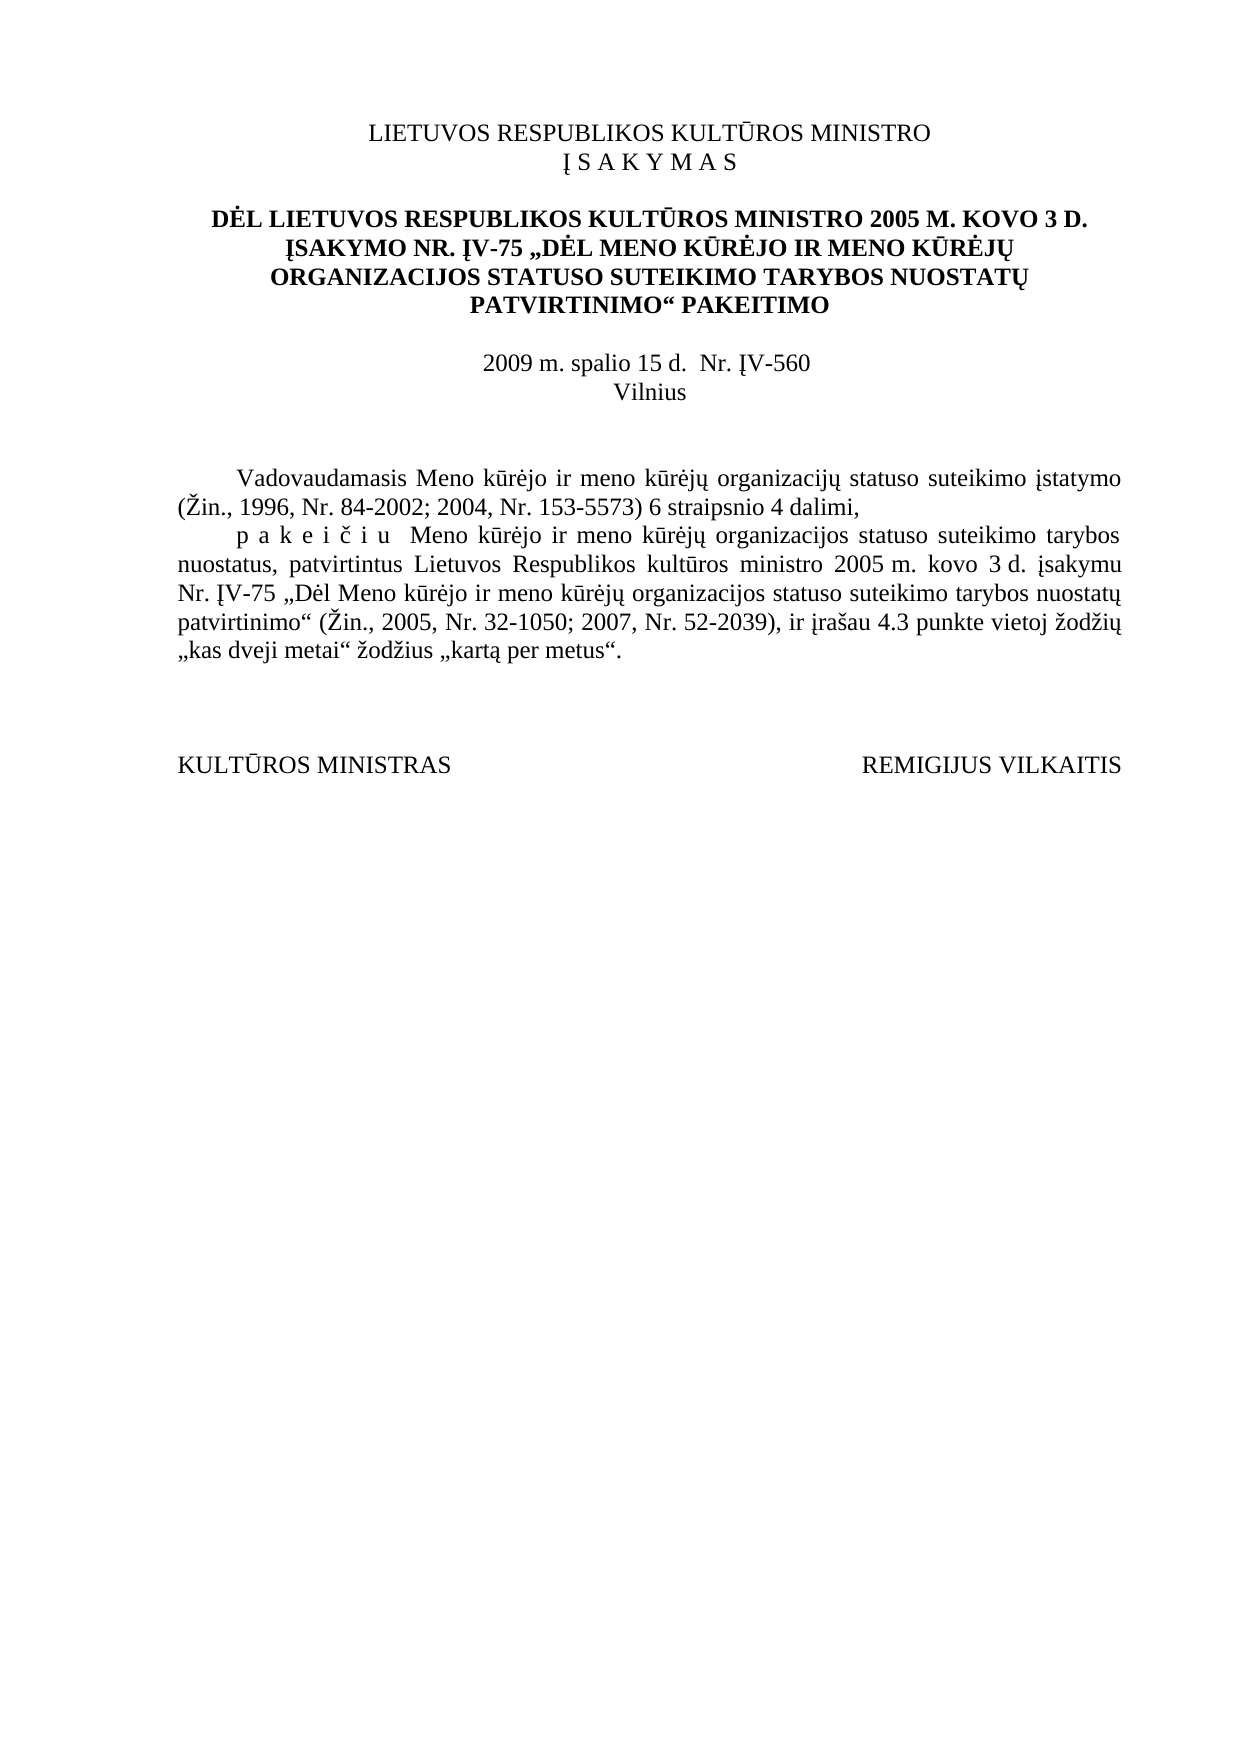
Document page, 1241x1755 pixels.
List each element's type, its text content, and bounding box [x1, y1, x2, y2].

text p a k e i č i u Meno kūrėjo ir meno kūrėjų organizacijos statuso suteikimo tarybos nuostatus, patvirtintus Lietuvos Respublikos kultūros ministro 2005 m. kovo 3 d. įsakymu Nr. ĮV-75 „Dėl Meno kūrėjo ir meno kūrėjų organizacijos statuso suteikimo tarybos nuostatų patvirtinimo“ (Žin., 2005, Nr. 32-1050; 2007, Nr. 52-2039), ir įrašau 4.3 punkte vietoj žodžių „kas dveji metai“ žodžius „kartą per metus“. [177, 521, 1122, 664]
text Kultūros ministras Remigijus Vilkaitis [177, 751, 1122, 779]
text DĖL LIETUVOS RESPUBLIKOS KULTŪROS MINISTRO 2005 M. KOVO 3 D. ĮSAKYMO Nr. ĮV-75 „DĖL MENO KŪRĖJO IR MENO KŪRĖJŲ ORGANIZACIJOS STATUSO SUTEIKIMO TARYBOS NUOSTATŲ PATVIRTINIMO“ PAKEITIMO [177, 204, 1122, 319]
text 2009 m. spalio 15 d. Nr. ĮV-560 [177, 348, 1122, 377]
text Vilnius [177, 377, 1122, 406]
text Vadovaudamasis Meno kūrėjo ir meno kūrėjų organizacijų statuso suteikimo įstatymo (Žin., 1996, Nr. 84-2002; 2004, Nr. 153-5573) 6 straipsnio 4 dalimi, [177, 463, 1122, 521]
text Į S A K Y M A S [177, 147, 1122, 176]
text LIETUVOS RESPUBLIKOS KULTŪROS MINISTRO [177, 118, 1122, 147]
